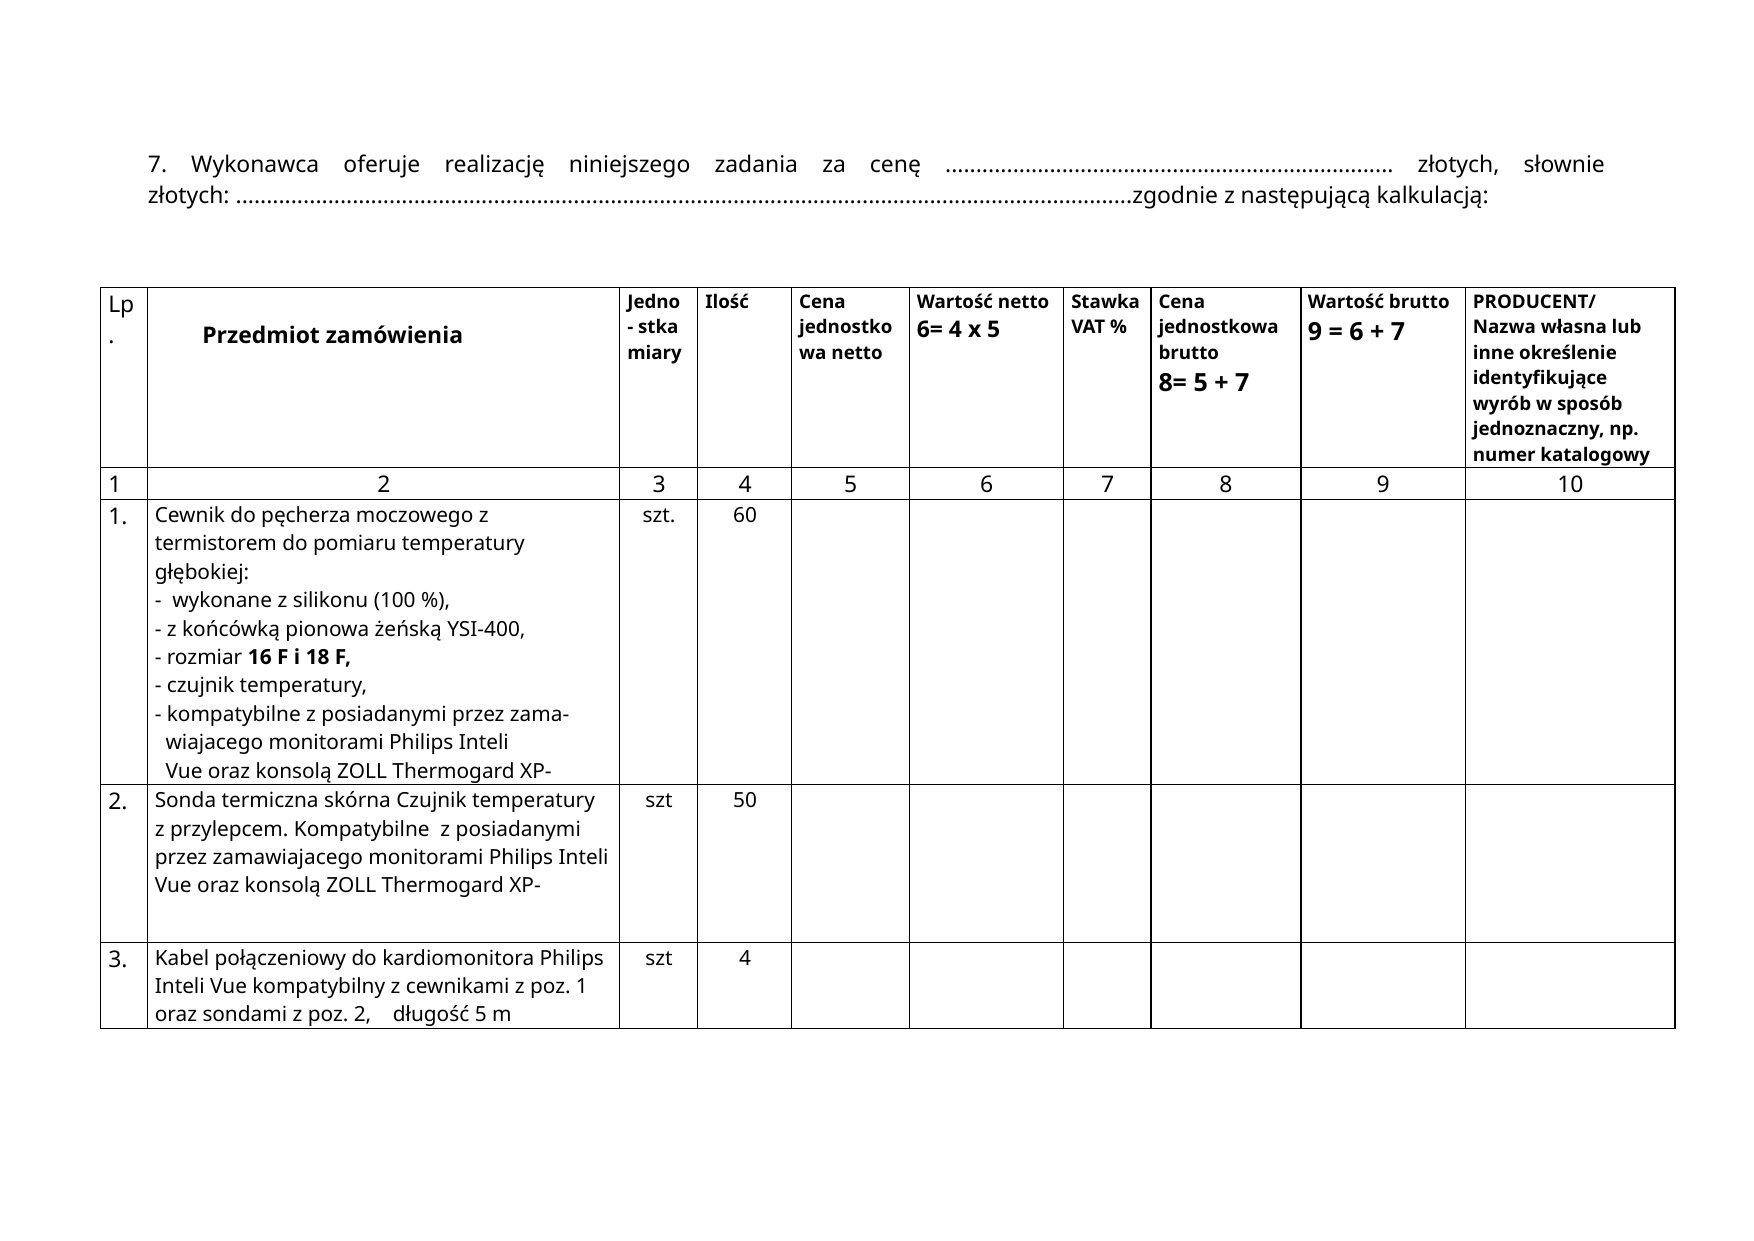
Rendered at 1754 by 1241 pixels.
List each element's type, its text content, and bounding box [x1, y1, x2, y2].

table_header Cena jednostkowa brutto 8= 5 + 7 [1152, 288, 1300, 467]
table_cell 50 [698, 785, 791, 942]
table_cell 8 [1152, 468, 1300, 499]
table_cell Cewnik do pęcherza moczowego z termistorem do pomiaru temperatury głębokiej: - wykonane z silikonu (100 %), - z końcówką pionowa żeńską YSI-400, - rozmiar 16 F i 18 F, - czujnik temperatury, - kompatybilne z posiadanymi przez zama- wiajacego monitorami Philips Inteli Vue oraz konsolą ZOLL Thermogard XP- [148, 500, 619, 784]
table_cell [910, 943, 1063, 1028]
table_header Wartość netto 6= 4 x 5 [910, 288, 1063, 467]
table_cell [1152, 500, 1300, 784]
table_cell [1466, 500, 1674, 784]
table_cell 60 [698, 500, 791, 784]
table_cell [1064, 943, 1150, 1028]
table_cell 1. [101, 500, 147, 784]
table_cell [1466, 785, 1674, 942]
table_header Przedmiot zamówienia [148, 288, 619, 467]
table_cell [1302, 500, 1465, 784]
table_cell Kabel połączeniowy do kardiomonitora Philips Inteli Vue kompatybilny z cewnikami z poz. 1 oraz sondami z poz. 2, długość 5 m [148, 943, 619, 1028]
table_cell 4 [698, 943, 791, 1028]
table_cell Sonda termiczna skórna Czujnik temperatury z przylepcem. Kompatybilne z posiadanymi przez zamawiajacego monitorami Philips Inteli Vue oraz konsolą ZOLL Thermogard XP- [148, 785, 619, 942]
table_cell 1 [101, 468, 147, 499]
table_cell szt. [620, 500, 697, 784]
table_cell [1302, 785, 1465, 942]
table_cell 3. [101, 943, 147, 1028]
table_header Jedno - stka miary [620, 288, 697, 467]
table_cell 10 [1466, 468, 1674, 499]
table_cell 5 [792, 468, 909, 499]
table_header Stawka VAT % [1064, 288, 1150, 467]
table_cell 3 [620, 468, 697, 499]
table_cell 4 [698, 468, 791, 499]
table_cell [1466, 943, 1674, 1028]
table_cell [1064, 785, 1150, 942]
table_cell 9 [1302, 468, 1465, 499]
table_header PRODUCENT/ Nazwa własna lub inne określenie identyfikujące wyrób w sposób jednoznaczny, np. numer katalogowy [1466, 288, 1674, 467]
table_header Lp. [101, 288, 147, 467]
table_cell [1302, 943, 1465, 1028]
table_header Ilość [698, 288, 791, 467]
table_header Wartość brutto 9 = 6 + 7 [1302, 288, 1465, 467]
table_cell 6 [910, 468, 1063, 499]
table_cell [910, 785, 1063, 942]
table_cell szt [620, 785, 697, 942]
table_cell [1064, 500, 1150, 784]
table_cell 2. [101, 785, 147, 942]
table_cell [792, 943, 909, 1028]
table_header Cena jednostkowa netto [792, 288, 909, 467]
table_cell [792, 785, 909, 942]
table_cell 7 [1064, 468, 1150, 499]
table_cell [1152, 785, 1300, 942]
text 7. Wykonawca oferuje realizację niniejszego zadania za cenę ......................................................................... złotych, słownie złotych: ..................................................................................................................................................zgodnie z następującą kalkulacją: [148, 148, 1606, 210]
table_cell [1152, 943, 1300, 1028]
table_cell [910, 500, 1063, 784]
table_cell szt [620, 943, 697, 1028]
table_cell [792, 500, 909, 784]
table_cell 2 [148, 468, 619, 499]
